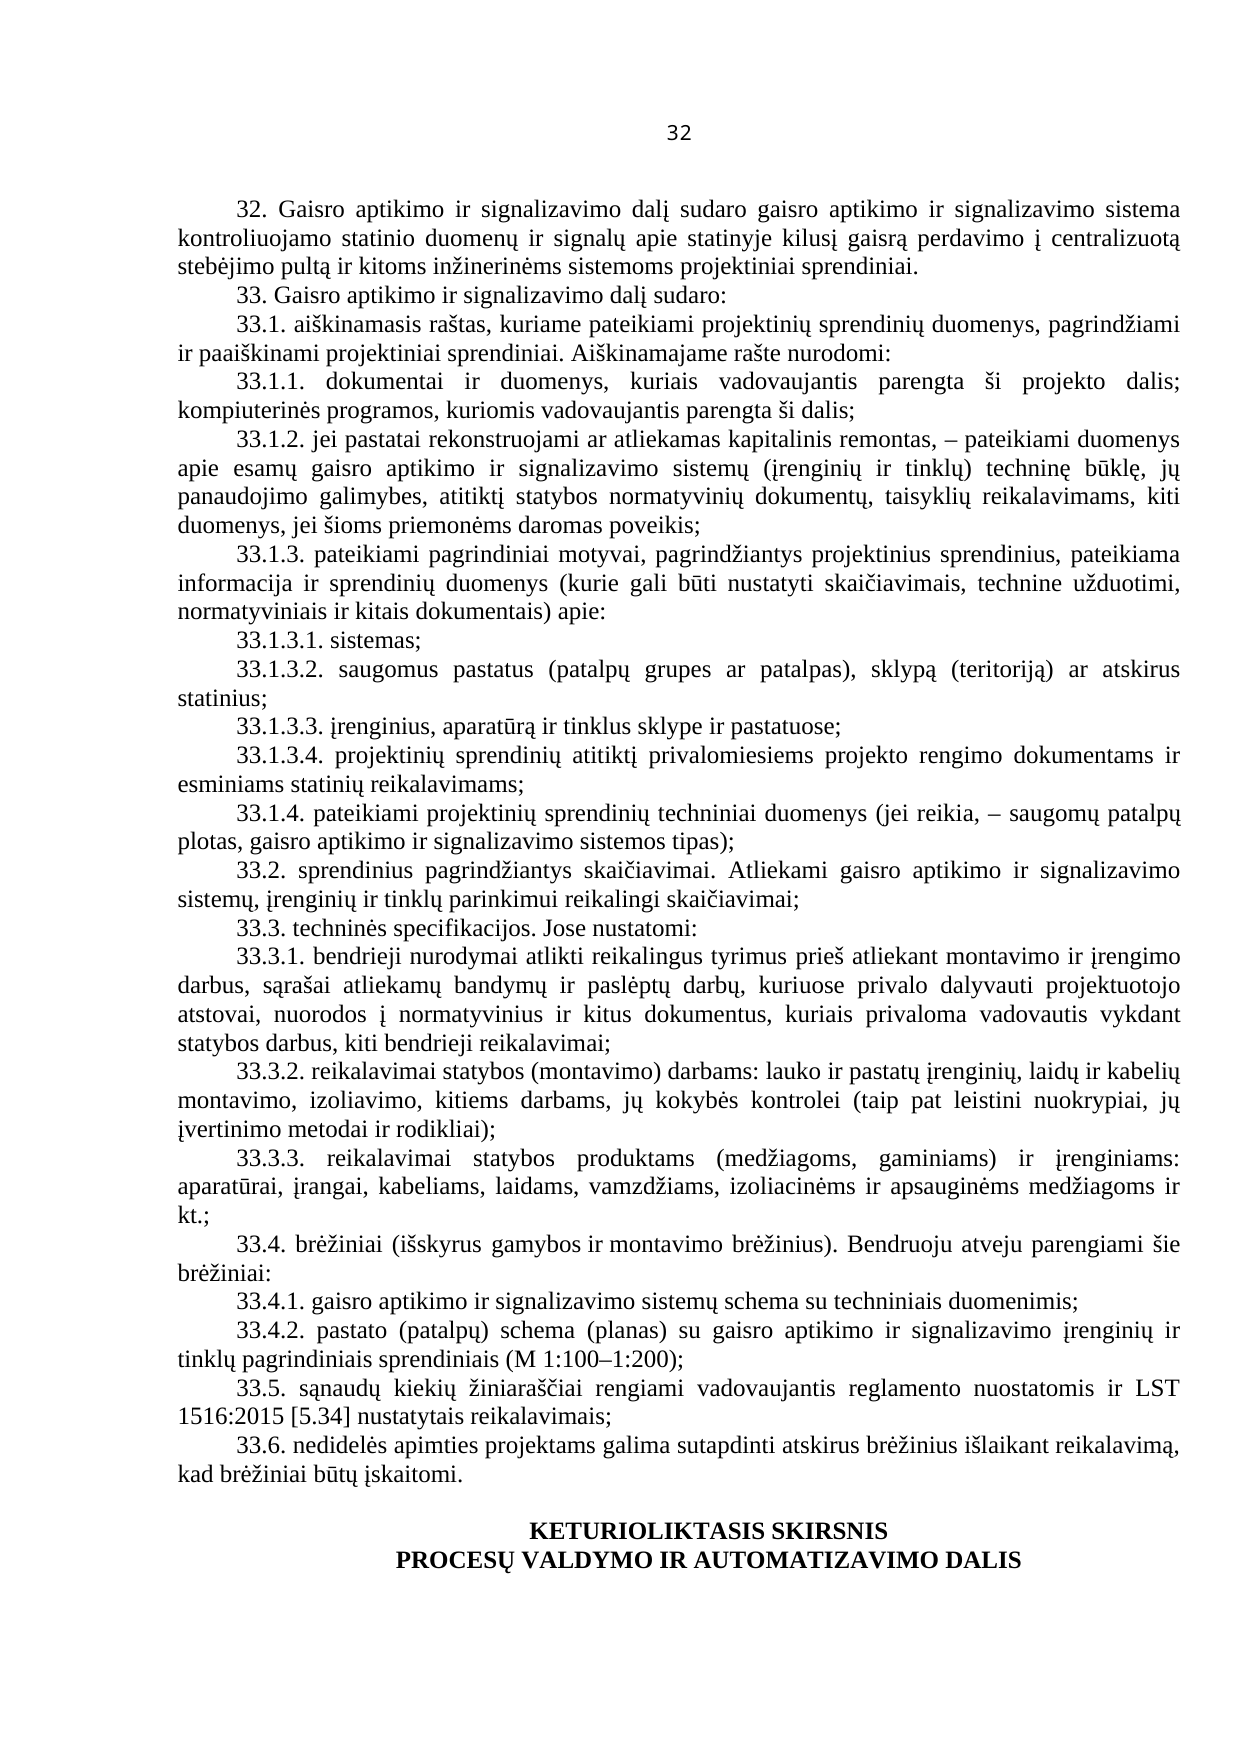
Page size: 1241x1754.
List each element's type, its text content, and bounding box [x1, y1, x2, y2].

text 33.3.1. bendrieji nurodymai atlikti reikalingus tyrimus prieš atliekant montavimo ir įrengimo darbus, sąrašai atliekamų bandymų ir paslėptų darbų, kuriuose privalo dalyvauti projektuotojo atstovai, nuorodos į normatyvinius ir kitus dokumentus, kuriais privaloma vadovautis vykdant statybos darbus, kiti bendrieji reikalavimai; [177, 941, 1181, 1056]
text KETURIOLIKTASIS SKIRSNIS [177, 1516, 1181, 1545]
text 33.1.3.3. įrenginius, aparatūrą ir tinklus sklype ir pastatuose; [177, 711, 1181, 740]
text 33.1.4. pateikiami projektinių sprendinių techniniai duomenys (jei reikia, – saugomų patalpų plotas, gaisro aptikimo ir signalizavimo sistemos tipas); [177, 798, 1181, 855]
text 33.1. aiškinamasis raštas, kuriame pateikiami projektinių sprendinių duomenys, pagrindžiami ir paaiškinami projektiniai sprendiniai. Aiškinamajame rašte nurodomi: [177, 309, 1181, 366]
text 33.4.2. pastato (patalpų) schema (planas) su gaisro aptikimo ir signalizavimo įrenginių ir tinklų pagrindiniais sprendiniais (M 1:100–1:200); [177, 1315, 1181, 1373]
text 33.1.3.4. projektinių sprendinių atitiktį privalomiesiems projekto rengimo dokumentams ir esminiams statinių reikalavimams; [177, 740, 1181, 798]
text 33.1.1. dokumentai ir duomenys, kuriais vadovaujantis parengta ši projekto dalis; kompiuterinės programos, kuriomis vadovaujantis parengta ši dalis; [177, 366, 1181, 424]
text PROCESŲ VALDYMO IR AUTOMATIZAVIMO DALIS [177, 1545, 1181, 1574]
text 33.6. nedidelės apimties projektams galima sutapdinti atskirus brėžinius išlaikant reikalavimą, kad brėžiniai būtų įskaitomi. [177, 1430, 1181, 1488]
text 33.1.2. jei pastatai rekonstruojami ar atliekamas kapitalinis remontas, – pateikiami duomenys apie esamų gaisro aptikimo ir signalizavimo sistemų (įrenginių ir tinklų) techninę būklę, jų panaudojimo galimybes, atitiktį statybos normatyvinių dokumentų, taisyklių reikalavimams, kiti duomenys, jei šioms priemonėms daromas poveikis; [177, 424, 1181, 539]
text 33.4. brėžiniai (išskyrus gamybos ir montavimo brėžinius). Bendruoju atveju parengiami šie brėžiniai: [177, 1229, 1181, 1286]
text 33.4.1. gaisro aptikimo ir signalizavimo sistemų schema su techniniais duomenimis; [177, 1286, 1181, 1315]
text 33.1.3.2. saugomus pastatus (patalpų grupes ar patalpas), sklypą (teritoriją) ar atskirus statinius; [177, 654, 1181, 711]
text 33.2. sprendinius pagrindžiantys skaičiavimai. Atliekami gaisro aptikimo ir signalizavimo sistemų, įrenginių ir tinklų parinkimui reikalingi skaičiavimai; [177, 855, 1181, 913]
text 33.3.3. reikalavimai statybos produktams (medžiagoms, gaminiams) ir įrenginiams: aparatūrai, įrangai, kabeliams, laidams, vamzdžiams, izoliacinėms ir apsauginėms medžiagoms ir kt.; [177, 1143, 1181, 1229]
text 33.3.2. reikalavimai statybos (montavimo) darbams: lauko ir pastatų įrenginių, laidų ir kabelių montavimo, izoliavimo, kitiems darbams, jų kokybės kontrolei (taip pat leistini nuokrypiai, jų įvertinimo metodai ir rodikliai); [177, 1056, 1181, 1143]
text 33.1.3. pateikiami pagrindiniai motyvai, pagrindžiantys projektinius sprendinius, pateikiama informacija ir sprendinių duomenys (kurie gali būti nustatyti skaičiavimais, technine užduotimi, normatyviniais ir kitais dokumentais) apie: [177, 539, 1181, 625]
text 32. Gaisro aptikimo ir signalizavimo dalį sudaro gaisro aptikimo ir signalizavimo sistema kontroliuojamo statinio duomenų ir signalų apie statinyje kilusį gaisrą perdavimo į centralizuotą stebėjimo pultą ir kitoms inžinerinėms sistemoms projektiniai sprendiniai. [177, 194, 1181, 280]
text 33.3. techninės specifikacijos. Jose nustatomi: [177, 913, 1181, 941]
text 33.1.3.1. sistemas; [177, 625, 1181, 654]
text 33. Gaisro aptikimo ir signalizavimo dalį sudaro: [177, 280, 1181, 309]
text 33.5. sąnaudų kiekių žiniaraščiai rengiami vadovaujantis reglamento nuostatomis ir LST 1516:2015 [5.34] nustatytais reikalavimais; [177, 1373, 1181, 1430]
